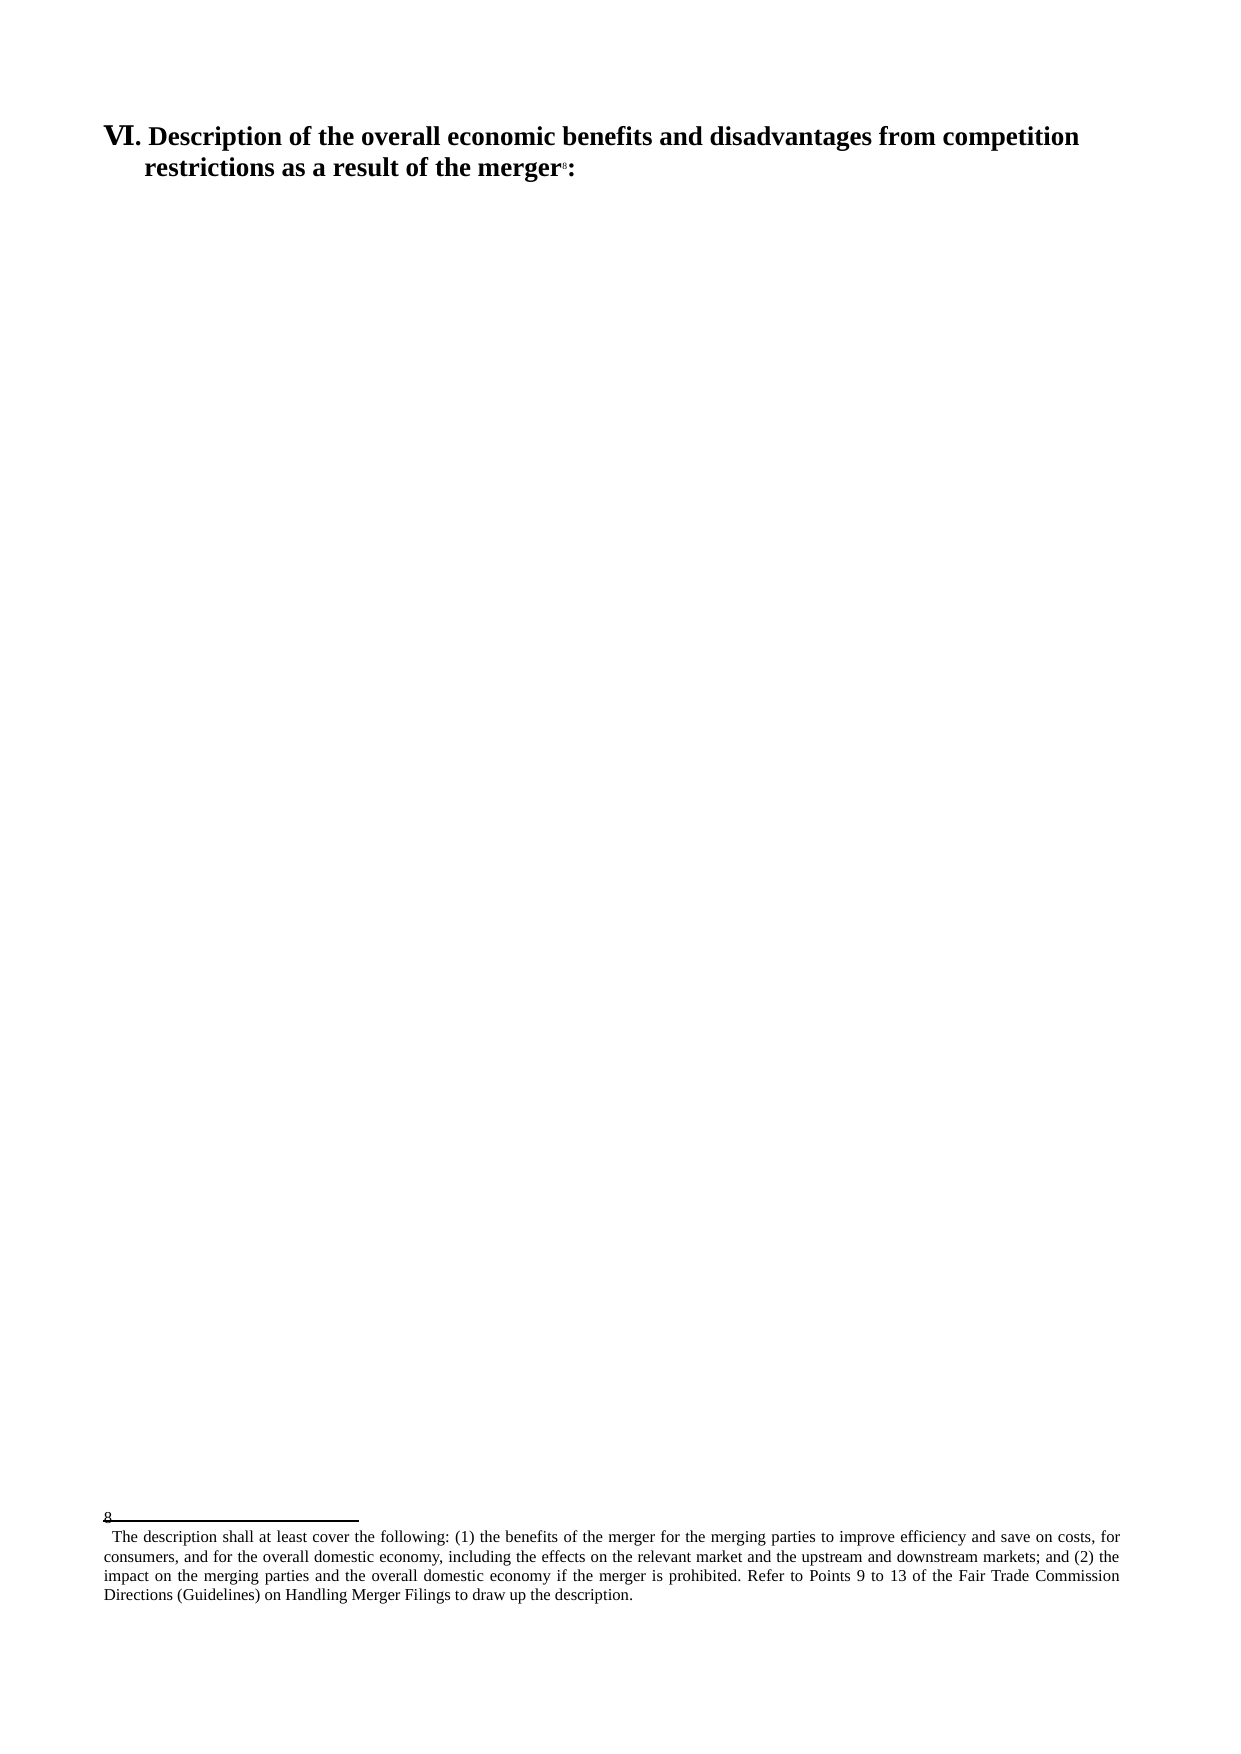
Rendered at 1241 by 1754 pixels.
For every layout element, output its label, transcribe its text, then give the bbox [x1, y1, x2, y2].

text The description shall at least cover the following: (1) the benefits of the merger for the merging parties to improve efficiency and save on costs, for consumers, and for the overall domestic economy, including the effects on the relevant market and the upstream and downstream markets; and (2) the impact on the merging parties and the overall domestic economy if the merger is prohibited. Refer to Points 9 to 13 of the Fair Trade Commission Directions (Guidelines) on Handling Merger Filings to draw up the description. [103, 1527, 1122, 1604]
text Ⅵ. Description of the overall economic benefits and disadvantages from competition restrictions as a result of the merger: [103, 120, 1122, 182]
